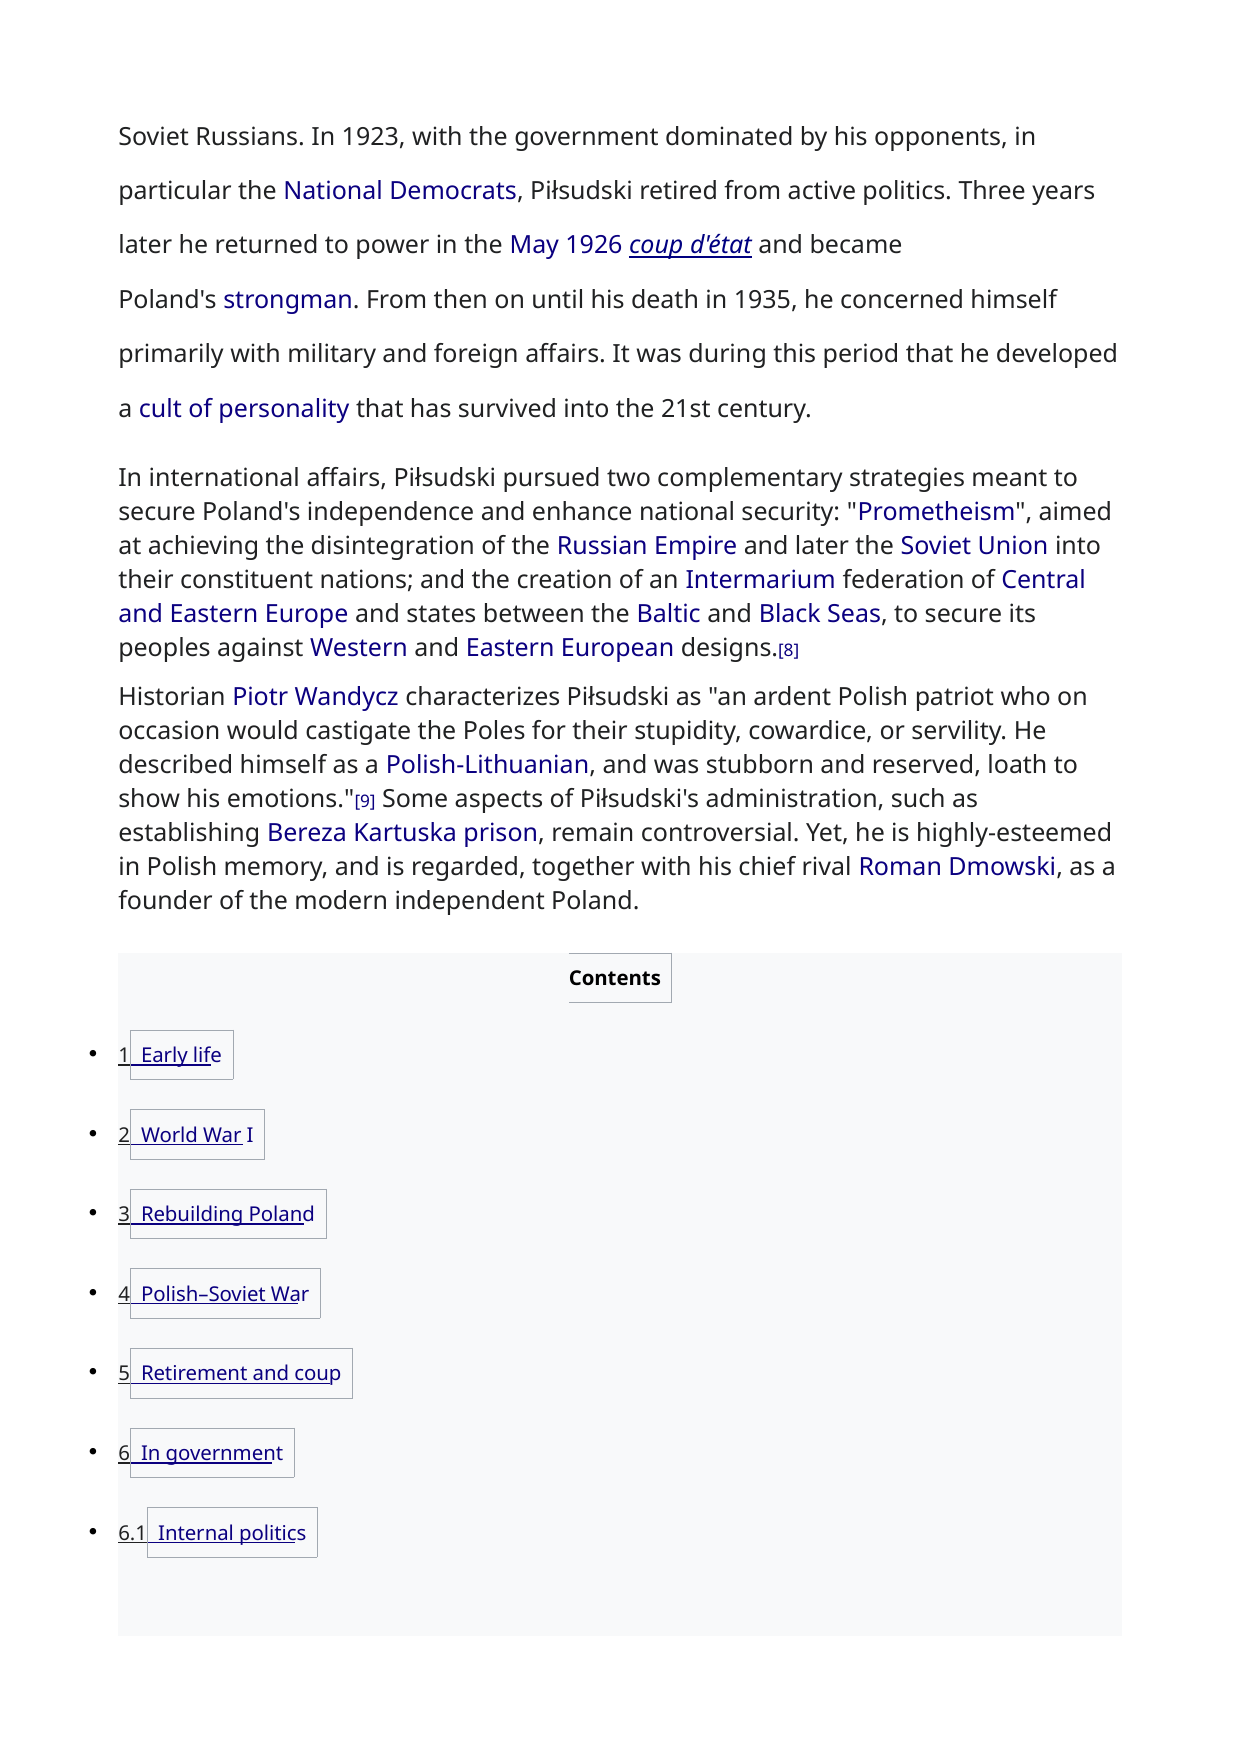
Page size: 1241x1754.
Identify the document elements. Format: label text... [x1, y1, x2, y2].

list Retirement and coup [131, 1349, 352, 1398]
list [118, 1543, 147, 1557]
list 6In government [118, 1427, 294, 1462]
list 4 [118, 1268, 130, 1303]
text Soviet Russians. In 1923, with the government dominated by his opponents, in particular the National Democrats, Piłsudski retired from active politics. Three years later he returned to power in the May 1926 coup d'état and became Poland's strongman. From then on until his death in 1935, he concerned himself primarily with military and foreign affairs. It was during this period that he developed a cult of personality that has survived into the 21st century. [118, 118, 1122, 424]
list 6In government [295, 1427, 1122, 1477]
list [353, 1348, 1122, 1398]
list World War I [131, 1110, 264, 1159]
list 6In government [131, 1429, 294, 1477]
list [321, 1268, 1122, 1318]
list 3 [118, 1189, 130, 1223]
text In international affairs, Piłsudski pursued two complementary strategies meant to secure Poland's independence and enhance national security: "Prometheism", aimed at achieving the disintegration of the Russian Empire and later the Soviet Union into their constituent nations; and the creation of an Intermarium federation of Central and Eastern Europe and states between the Baltic and Black Seas, to secure its peoples against Western and Eastern European designs.[8] [118, 459, 1122, 664]
list [318, 1507, 1122, 1557]
list 6.1 [118, 1507, 147, 1542]
list Internal politics [148, 1508, 317, 1557]
list [327, 1189, 1122, 1238]
text Historian Piotr Wandycz characterizes Piłsudski as "an ardent Polish patriot who on occasion would castigate the Poles for their stupidity, cowardice, or servility. He described himself as a Polish-Lithuanian, and was stubborn and reserved, loath to show his emotions."[9] Some aspects of Piłsudski's administration, such as establishing Bereza Kartuska prison, remain controversial. Yet, he is highly-esteemed in Polish memory, and is regarded, together with his chief rival Roman Dmowski, as a founder of the modern independent Poland. [118, 678, 1122, 917]
list 5 [118, 1348, 130, 1383]
list 1Early life [234, 1029, 1122, 1079]
list Rebuilding Poland [131, 1190, 326, 1238]
list 1Early life [131, 1031, 233, 1079]
list 2 [118, 1109, 130, 1144]
list 1Early life [118, 1029, 233, 1064]
subtitle Contents [118, 952, 671, 1002]
list [265, 1109, 1122, 1159]
subtitle [672, 952, 1122, 1002]
list Polish–Soviet War [131, 1269, 320, 1318]
